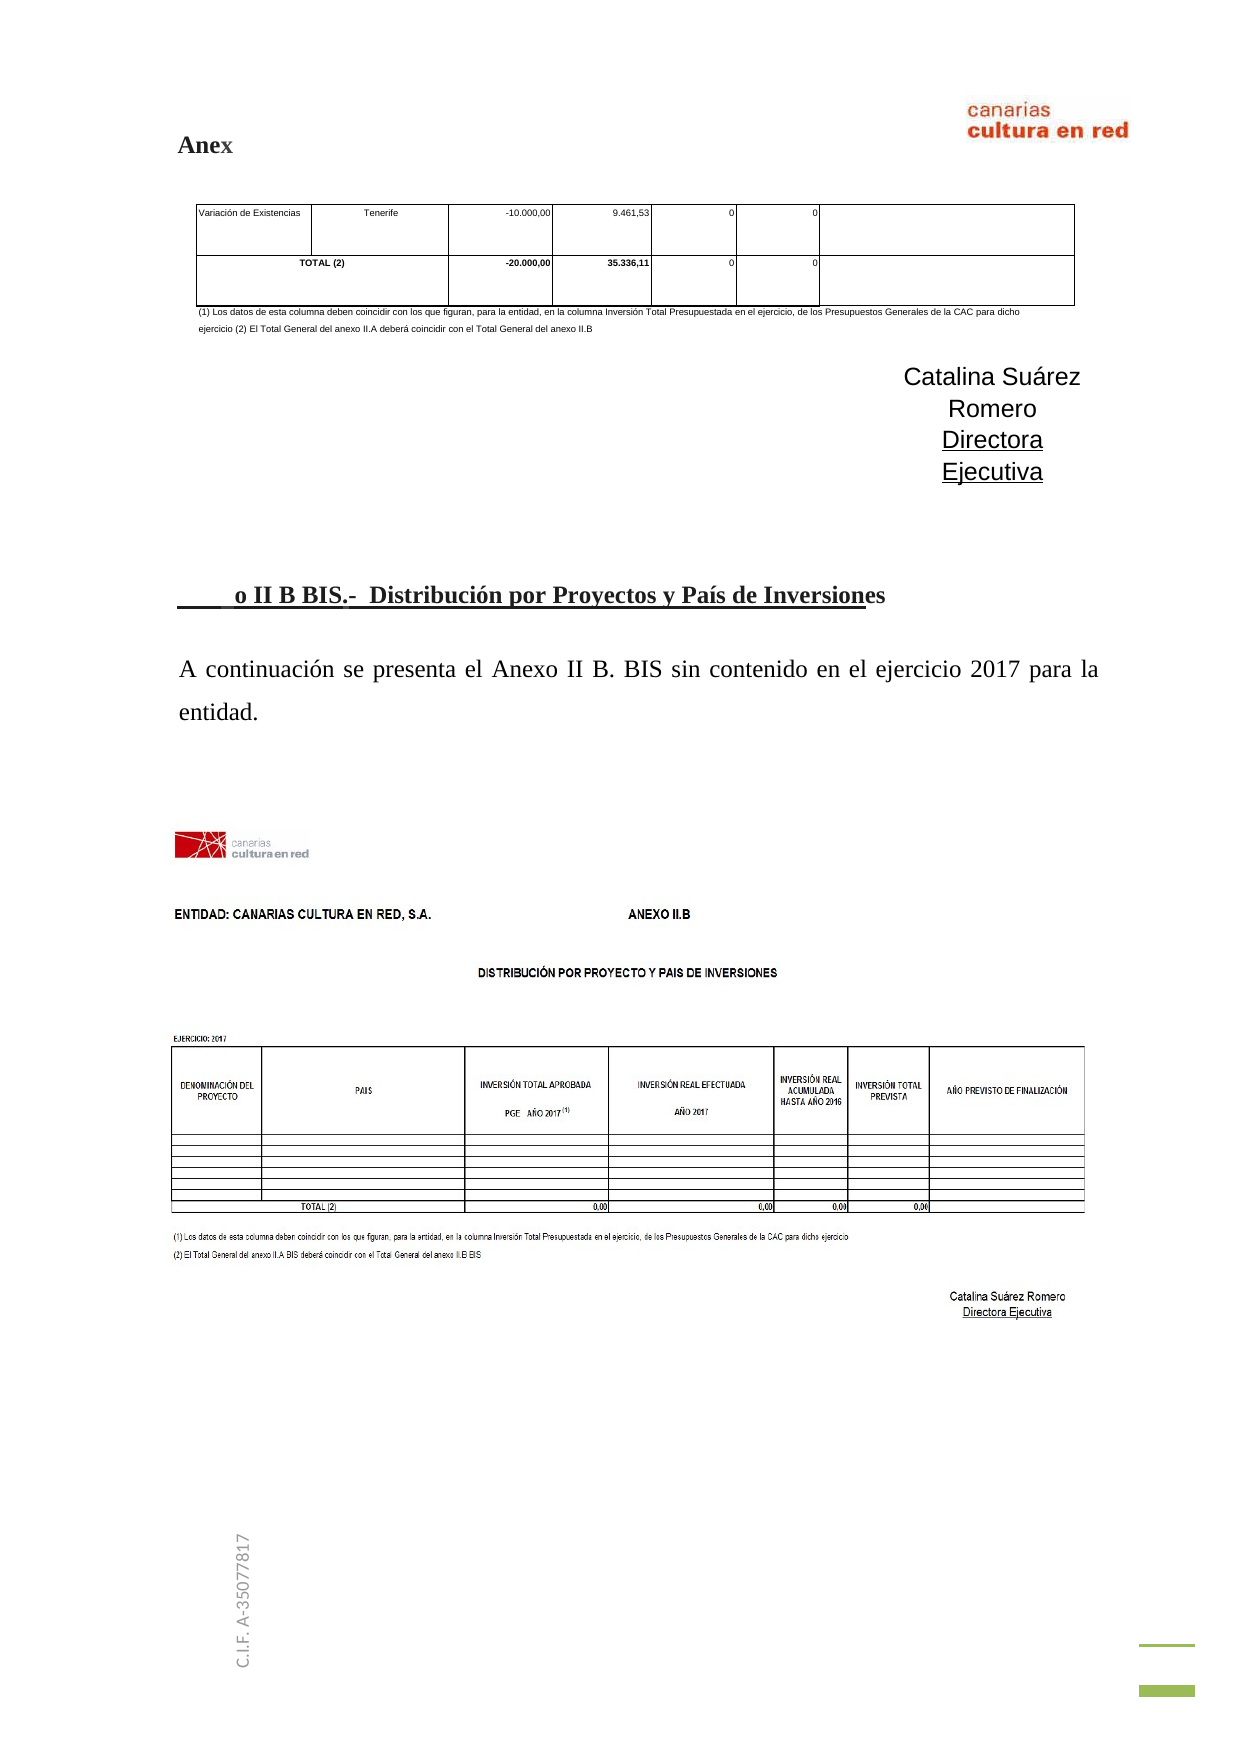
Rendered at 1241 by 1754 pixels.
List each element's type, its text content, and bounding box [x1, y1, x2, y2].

table_cell 35.336,11 [553, 256, 651, 305]
table_cell 0 [652, 205, 736, 254]
table_cell [350, 256, 448, 305]
text A continuación se presenta el Anexo II B. BIS sin contenido en el ejercicio 2017 para la entidad. [179, 654, 1100, 725]
table_cell TOTAL (2) [197, 256, 350, 305]
table_cell [820, 256, 1074, 305]
table_cell -10.000,00 [449, 205, 552, 254]
table_cell [312, 205, 350, 254]
table_cell 9.461,53 [553, 205, 651, 254]
table_cell Variación de Existencias [197, 205, 311, 254]
table_cell 0 [737, 256, 819, 305]
text o II B BIS.- Distribución por Proyectos y País de Inversiones [234, 581, 1106, 609]
table_cell 0 [652, 256, 736, 305]
table_cell Tenerife [350, 205, 448, 254]
text (1) Los datos de esta columna deben coincidir con los que figuran, para la entidad, en la columna Inversión Total Presupuestada en el ejercicio, de los Presupuestos Generales de la CAC para dicho ejercicio (2) El Total General del anexo II.A deberá coincidir con el Total General del anexo II.B [198, 307, 1035, 334]
table_cell -20.000,00 [449, 256, 552, 305]
table_cell 0 [737, 205, 819, 254]
table_cell [820, 205, 1074, 254]
text Catalina Suárez Romero Directora Ejecutiva [902, 362, 1082, 486]
